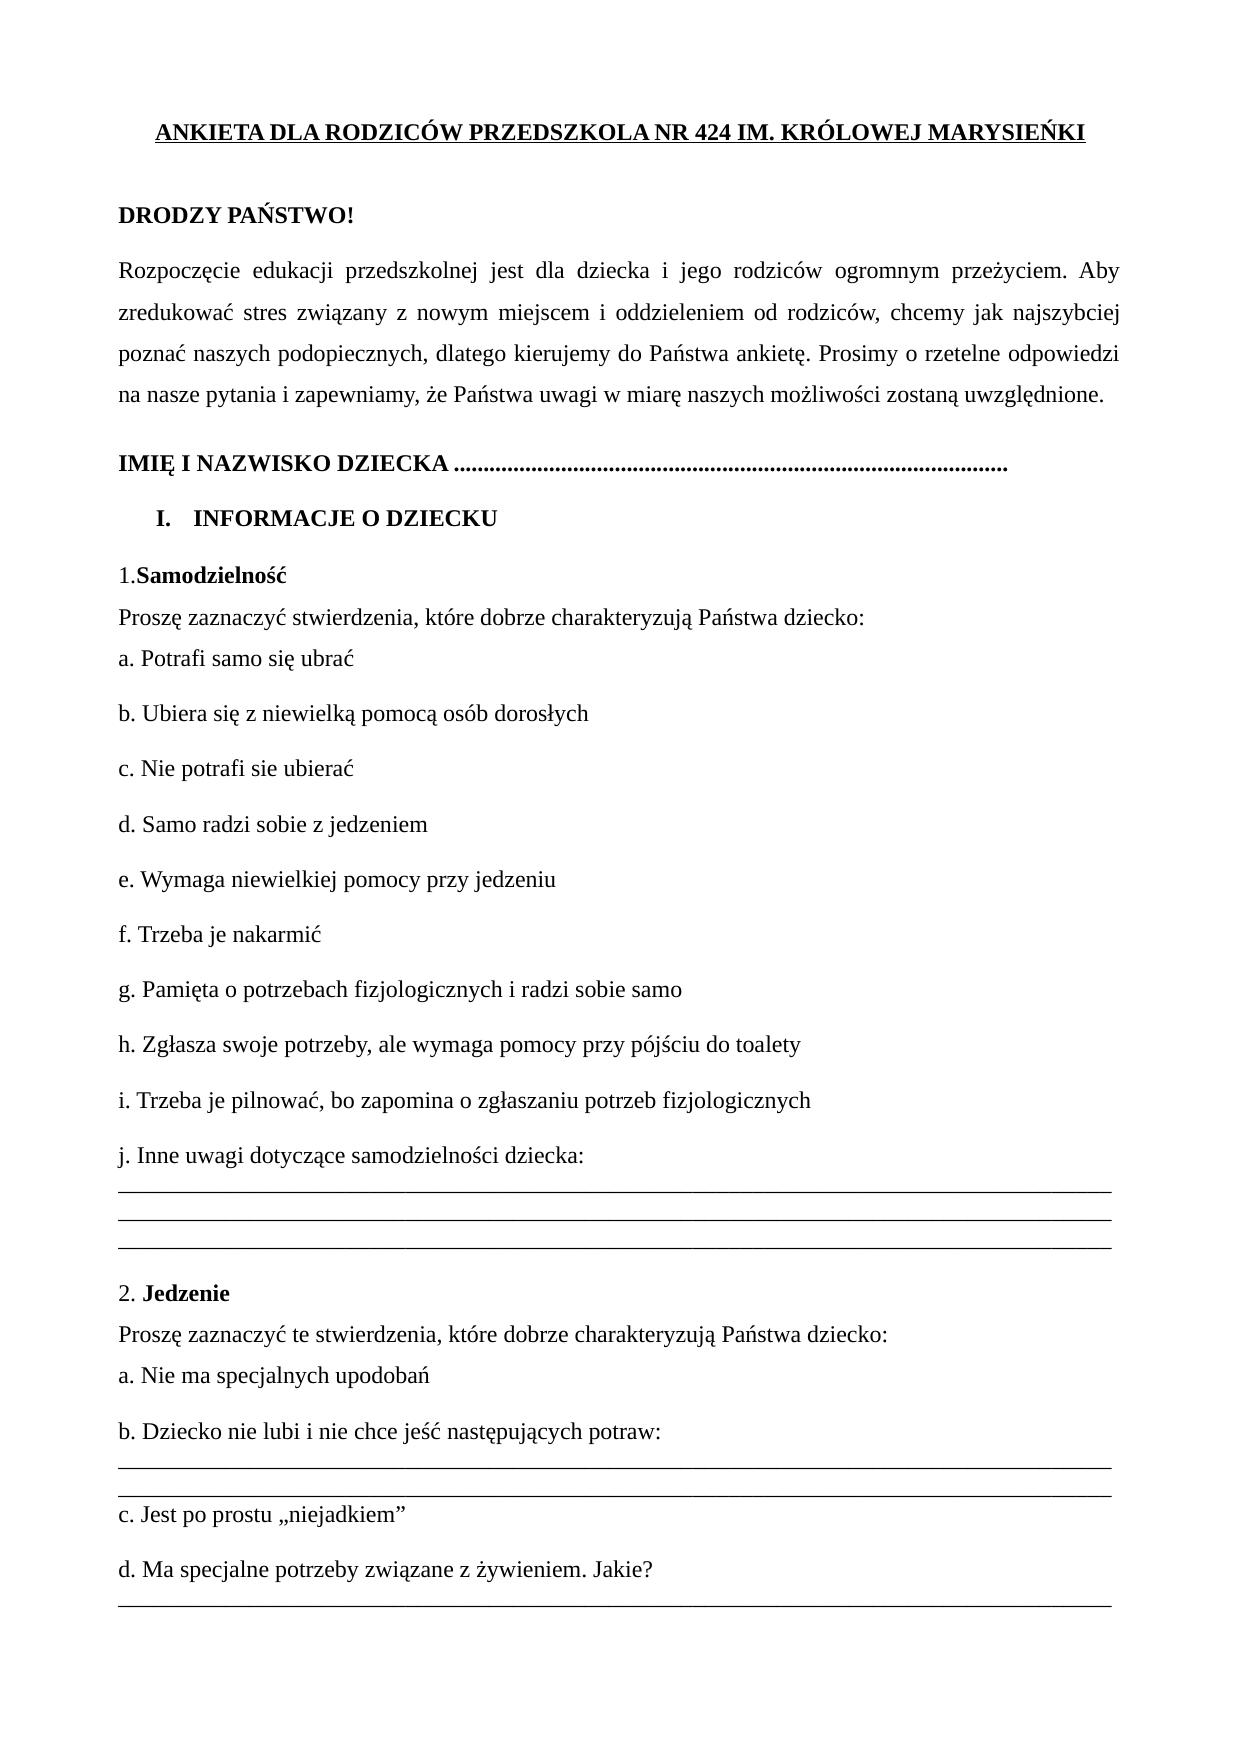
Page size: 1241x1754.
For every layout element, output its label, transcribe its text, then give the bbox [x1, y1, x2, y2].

text j. Inne uwagi dotyczące samodzielności dziecka: _________________________________________________________________________________________________________________________________________________________________________________________________________________________________________________________ [118, 1141, 1122, 1251]
text h. Zgłasza swoje potrzeby, ale wymaga pomocy przy pójściu do toalety [118, 1030, 1122, 1058]
text a. Potrafi samo się ubrać [118, 644, 1122, 672]
text d. Samo radzi sobie z jedzeniem [118, 809, 1122, 837]
text b. Ubiera się z niewielką pomocą osób dorosłych [118, 699, 1122, 727]
text f. Trzeba je nakarmić [118, 920, 1122, 948]
list INFORMACJE O DZIECKU [156, 504, 1122, 532]
text c. Nie potrafi sie ubierać [118, 754, 1122, 782]
text c. Jest po prostu „niejadkiem” [118, 1499, 1122, 1527]
text a. Nie ma specjalnych upodobań [118, 1362, 1122, 1389]
text g. Pamięta o potrzebach fizjologicznych i radzi sobie samo [118, 975, 1122, 1003]
text Proszę zaznaczyć te stwierdzenia, które dobrze charakteryzują Państwa dziecko: [118, 1320, 1122, 1348]
text b. Dziecko nie lubi i nie chce jeść następujących potraw: ______________________________________________________________________________________________________________________________________________________________________ [118, 1417, 1122, 1499]
text Rozpoczęcie edukacji przedszkolnej jest dla dziecka i jego rodziców ogromnym przeżyciem. Aby zredukować stres związany z nowym miejscem i oddzieleniem od rodziców, chcemy jak najszybciej poznać naszych podopiecznych, dlatego kierujemy do Państwa ankietę. Prosimy o rzetelne odpowiedzi na nasze pytania i zapewniamy, że Państwa uwagi w miarę naszych możliwości zostaną uwzględnione. [118, 256, 1122, 408]
text d. Ma specjalne potrzeby związane z żywieniem. Jakie? ___________________________________________________________________________________ [118, 1555, 1122, 1610]
text IMIĘ I NAZWISKO DZIECKA ............................................................................................. [118, 449, 1122, 477]
text Proszę zaznaczyć stwierdzenia, które dobrze charakteryzują Państwa dziecko: [118, 603, 1122, 630]
text 1.Samodzielność [118, 561, 1122, 589]
text e. Wymaga niewielkiej pomocy przy jedzeniu [118, 865, 1122, 892]
text ANKIETA DLA RODZICÓW PRZEDSZKOLA NR 424 IM. KRÓLOWEJ MARYSIEŃKI [118, 118, 1122, 146]
text DRODZY PAŃSTWO! [118, 201, 1122, 228]
text i. Trzeba je pilnować, bo zapomina o zgłaszaniu potrzeb fizjologicznych [118, 1086, 1122, 1113]
text 2. Jedzenie [118, 1279, 1122, 1306]
